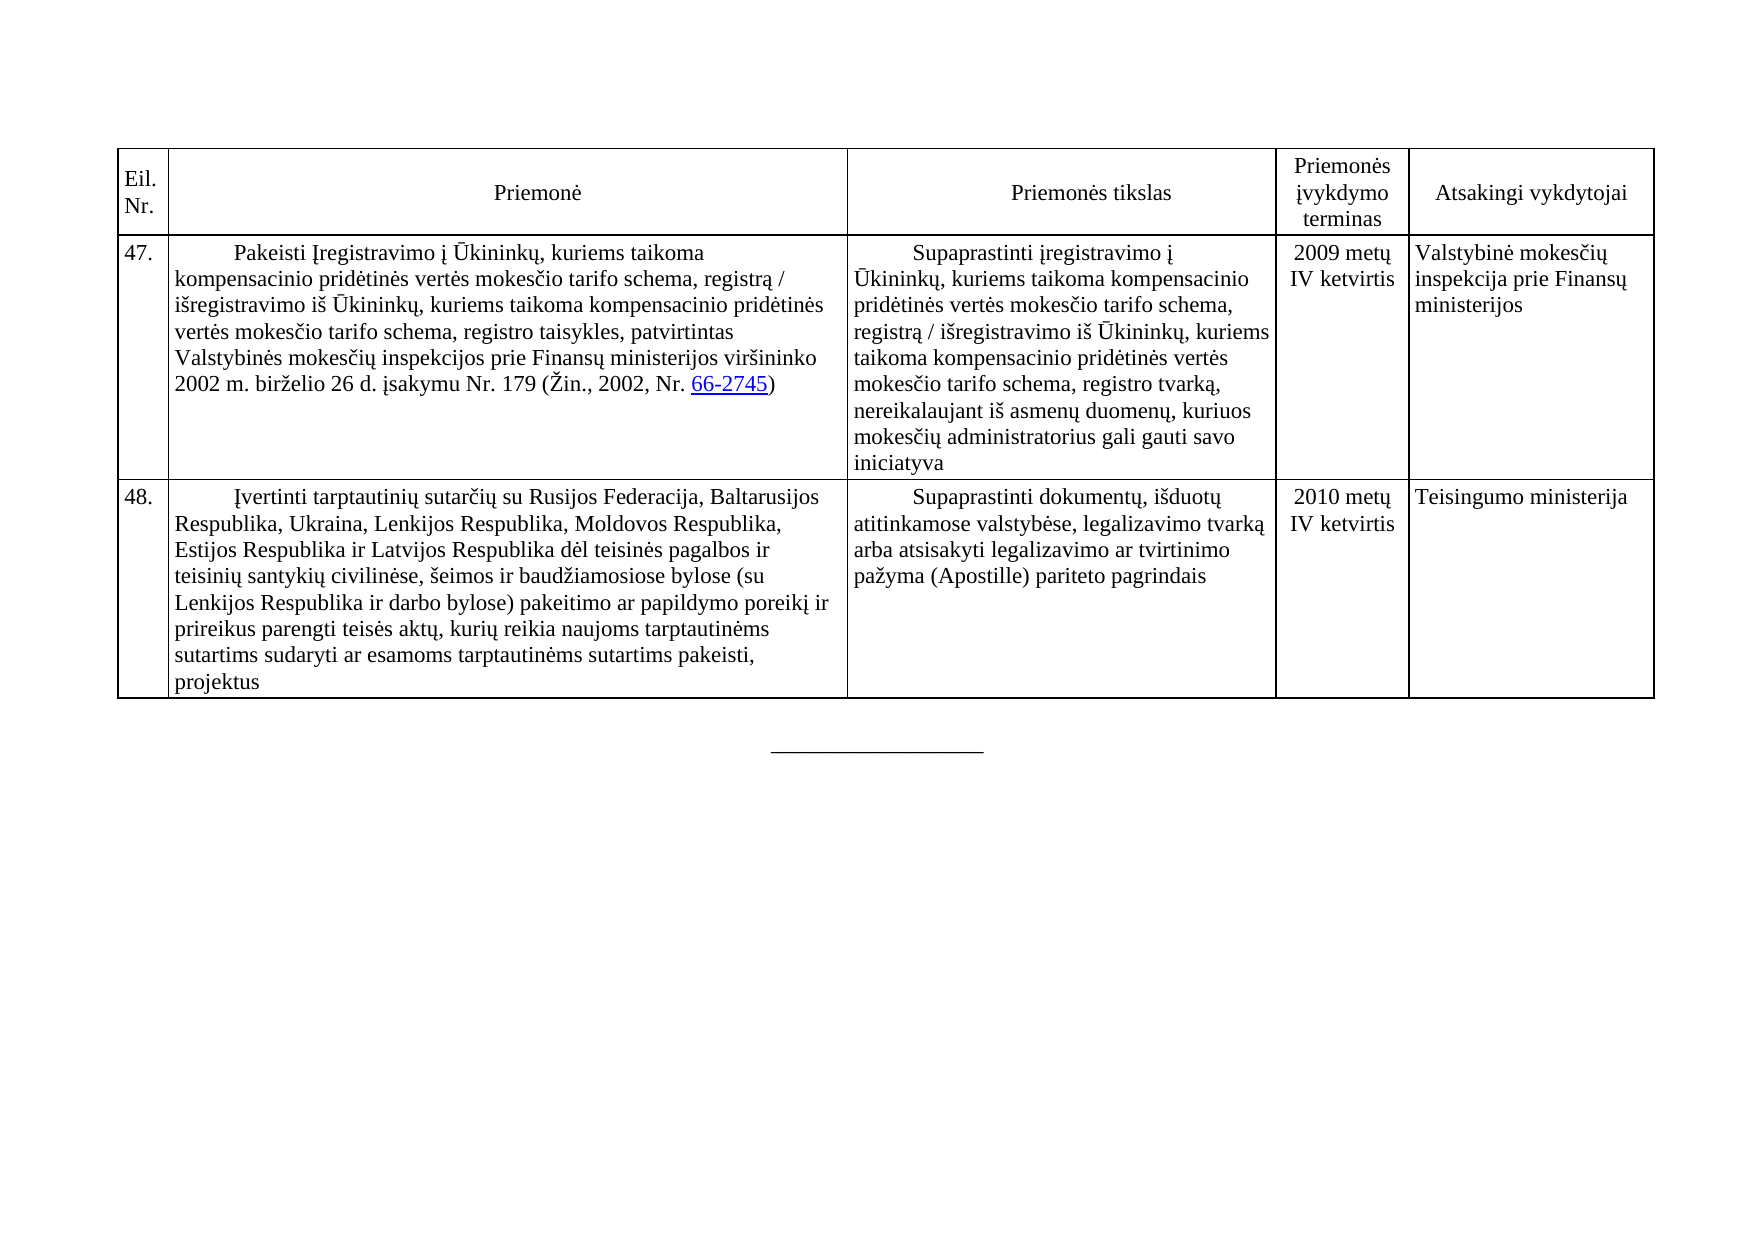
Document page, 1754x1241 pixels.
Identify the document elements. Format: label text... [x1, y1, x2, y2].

table_header Eil. Nr. [119, 149, 168, 234]
table_cell 48. [119, 480, 168, 697]
table_cell Supaprastinti įregistravimo į Ūkininkų, kuriems taikoma kompensacinio pridėtinės vertės mokesčio tarifo schema, registrą / išregistravimo iš Ūkininkų, kuriems taikoma kompensacinio pridėtinės vertės mokesčio tarifo schema, registro tvarką, nereikalaujant iš asmenų duomenų, kuriuos mokesčių administratorius gali gauti savo iniciatyva [848, 236, 1275, 479]
text _________________ [118, 727, 1636, 756]
table_cell Pakeisti Įregistravimo į Ūkininkų, kuriems taikoma kompensacinio pridėtinės vertės mokesčio tarifo schema, registrą / išregistravimo iš Ūkininkų, kuriems taikoma kompensacinio pridėtinės vertės mokesčio tarifo schema, registro taisykles, patvirtintas Valstybinės mokesčių inspekcijos prie Finansų ministerijos viršininko 2002 m. birželio 26 d. įsakymu Nr. 179 (Žin., 2002, Nr. 66-2745) [169, 236, 847, 479]
table_cell Valstybinė mokesčių inspekcija prie Finansų ministerijos [1410, 236, 1653, 479]
table_cell 2010 metų IV ketvirtis [1277, 480, 1408, 697]
table_header Priemonės tikslas [848, 149, 1275, 234]
table_header Priemonės įvykdymo terminas [1277, 149, 1408, 234]
table_cell Supaprastinti dokumentų, išduotų atitinkamose valstybėse, legalizavimo tvarką arba atsisakyti legalizavimo ar tvirtinimo pažyma (Apostille) pariteto pagrindais [848, 480, 1275, 697]
table_header Atsakingi vykdytojai [1410, 149, 1653, 234]
table_cell Įvertinti tarptautinių sutarčių su Rusijos Federacija, Baltarusijos Respublika, Ukraina, Lenkijos Respublika, Moldovos Respublika, Estijos Respublika ir Latvijos Respublika dėl teisinės pagalbos ir teisinių santykių civilinėse, šeimos ir baudžiamosiose bylose (su Lenkijos Respublika ir darbo bylose) pakeitimo ar papildymo poreikį ir prireikus parengti teisės aktų, kurių reikia naujoms tarptautinėms sutartims sudaryti ar esamoms tarptautinėms sutartims pakeisti, projektus [169, 480, 847, 697]
table_cell 47. [119, 236, 168, 479]
table_cell Teisingumo ministerija [1410, 480, 1653, 697]
table_header Priemonė [169, 149, 847, 234]
table_cell 2009 metų IV ketvirtis [1277, 236, 1408, 479]
